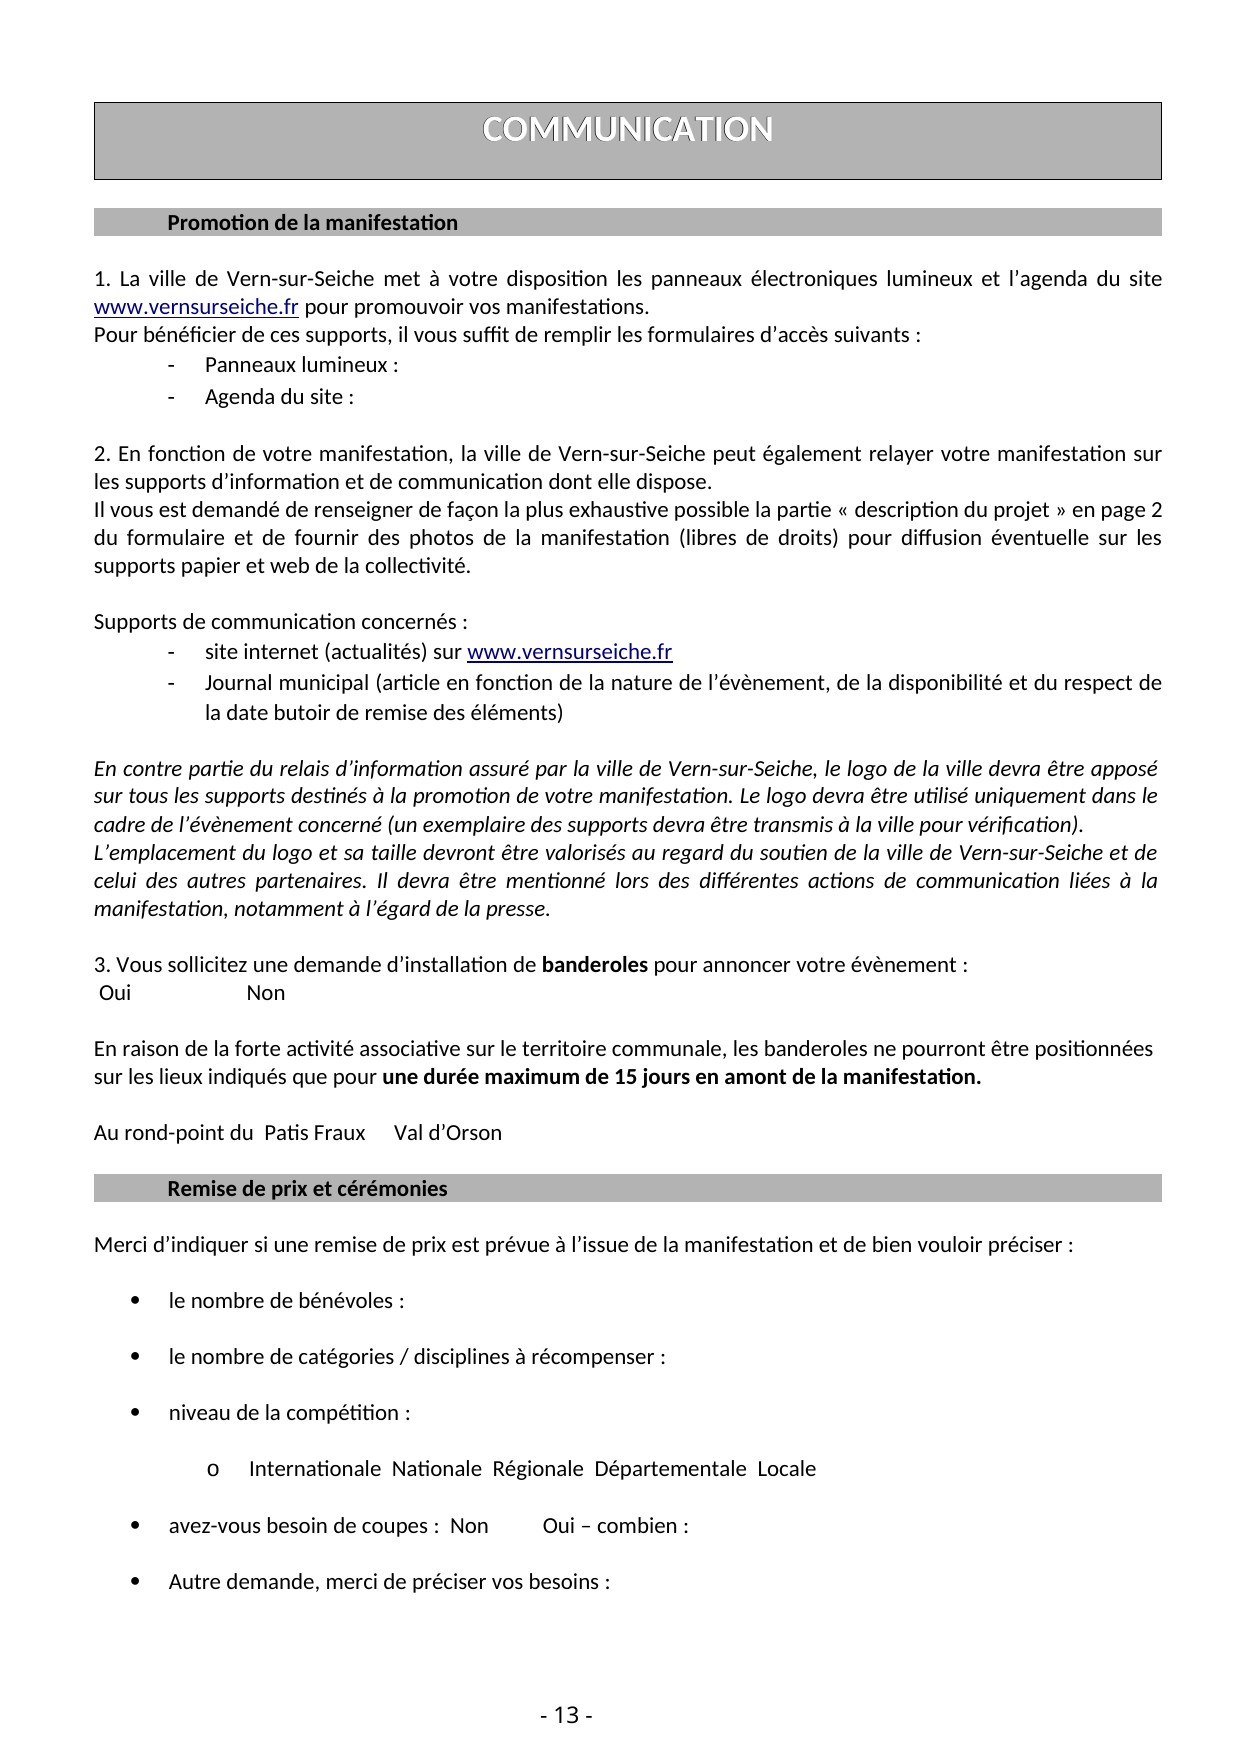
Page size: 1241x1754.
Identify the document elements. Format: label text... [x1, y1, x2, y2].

list le nombre de bénévoles : [131, 1286, 1162, 1314]
text Supports de communication concernés : [94, 607, 1162, 635]
text Il vous est demandé de renseigner de façon la plus exhaustive possible la partie « description du projet » en page 2 du formulaire et de fournir des photos de la manifestation (libres de droits) pour diffusion éventuelle sur les supports papier et web de la collectivité. [94, 495, 1162, 579]
text 2. En fonction de votre manifestation, la ville de Vern-sur-Seiche peut également relayer votre manifestation sur les supports d’information et de communication dont elle dispose. [94, 439, 1162, 495]
list site internet (actualités) sur www.vernsurseiche.fr [167, 635, 1162, 666]
text Promotion de la manifestation [94, 208, 1162, 236]
list Agenda du site : [167, 380, 1162, 411]
text Remise de prix et cérémonies [94, 1174, 1162, 1202]
list niveau de la compétition : [131, 1398, 1162, 1426]
text Pour bénéficier de ces supports, il vous suffit de remplir les formulaires d’accès suivants : [94, 320, 1162, 348]
text 3. Vous sollicitez une demande d’installation de banderoles pour annoncer votre évènement : [94, 950, 1162, 978]
text Oui Non [94, 978, 1162, 1006]
text En raison de la forte activité associative sur le territoire communale, les banderoles ne pourront être positionnées sur les lieux indiqués que pour une durée maximum de 15 jours en amont de la manifestation. [94, 1034, 1162, 1090]
text COMMUNICATION [95, 103, 1161, 148]
text En contre partie du relais d’information assuré par la ville de Vern-sur-Seiche, le logo de la ville devra être apposé sur tous les supports destinés à la promotion de votre manifestation. Le logo devra être utilisé uniquement dans le cadre de l’évènement concerné (un exemplaire des supports devra être transmis à la ville pour vérification). [94, 754, 1162, 838]
list Journal municipal (article en fonction de la nature de l’évènement, de la disponibilité et du respect de la date butoir de remise des éléments) [167, 666, 1162, 726]
list Panneaux lumineux : [167, 348, 1162, 380]
text Merci d’indiquer si une remise de prix est prévue à l’issue de la manifestation et de bien vouloir préciser : [94, 1230, 1162, 1258]
text 1. La ville de Vern-sur-Seiche met à votre disposition les panneaux électroniques lumineux et l’agenda du site www.vernsurseiche.fr pour promouvoir vos manifestations. [94, 264, 1162, 320]
list Autre demande, merci de préciser vos besoins : [131, 1567, 1162, 1595]
list le nombre de catégories / disciplines à récompenser : [131, 1342, 1162, 1370]
text Au rond-point du Patis Fraux Val d’Orson [94, 1118, 1162, 1146]
list Internationale Nationale Régionale Départementale Locale [206, 1454, 1162, 1483]
list avez-vous besoin de coupes : Non Oui – combien : [131, 1511, 1162, 1539]
text L’emplacement du logo et sa taille devront être valorisés au regard du soutien de la ville de Vern-sur-Seiche et de celui des autres partenaires. Il devra être mentionné lors des différentes actions de communication liées à la manifestation, notamment à l’égard de la presse. [94, 838, 1162, 922]
